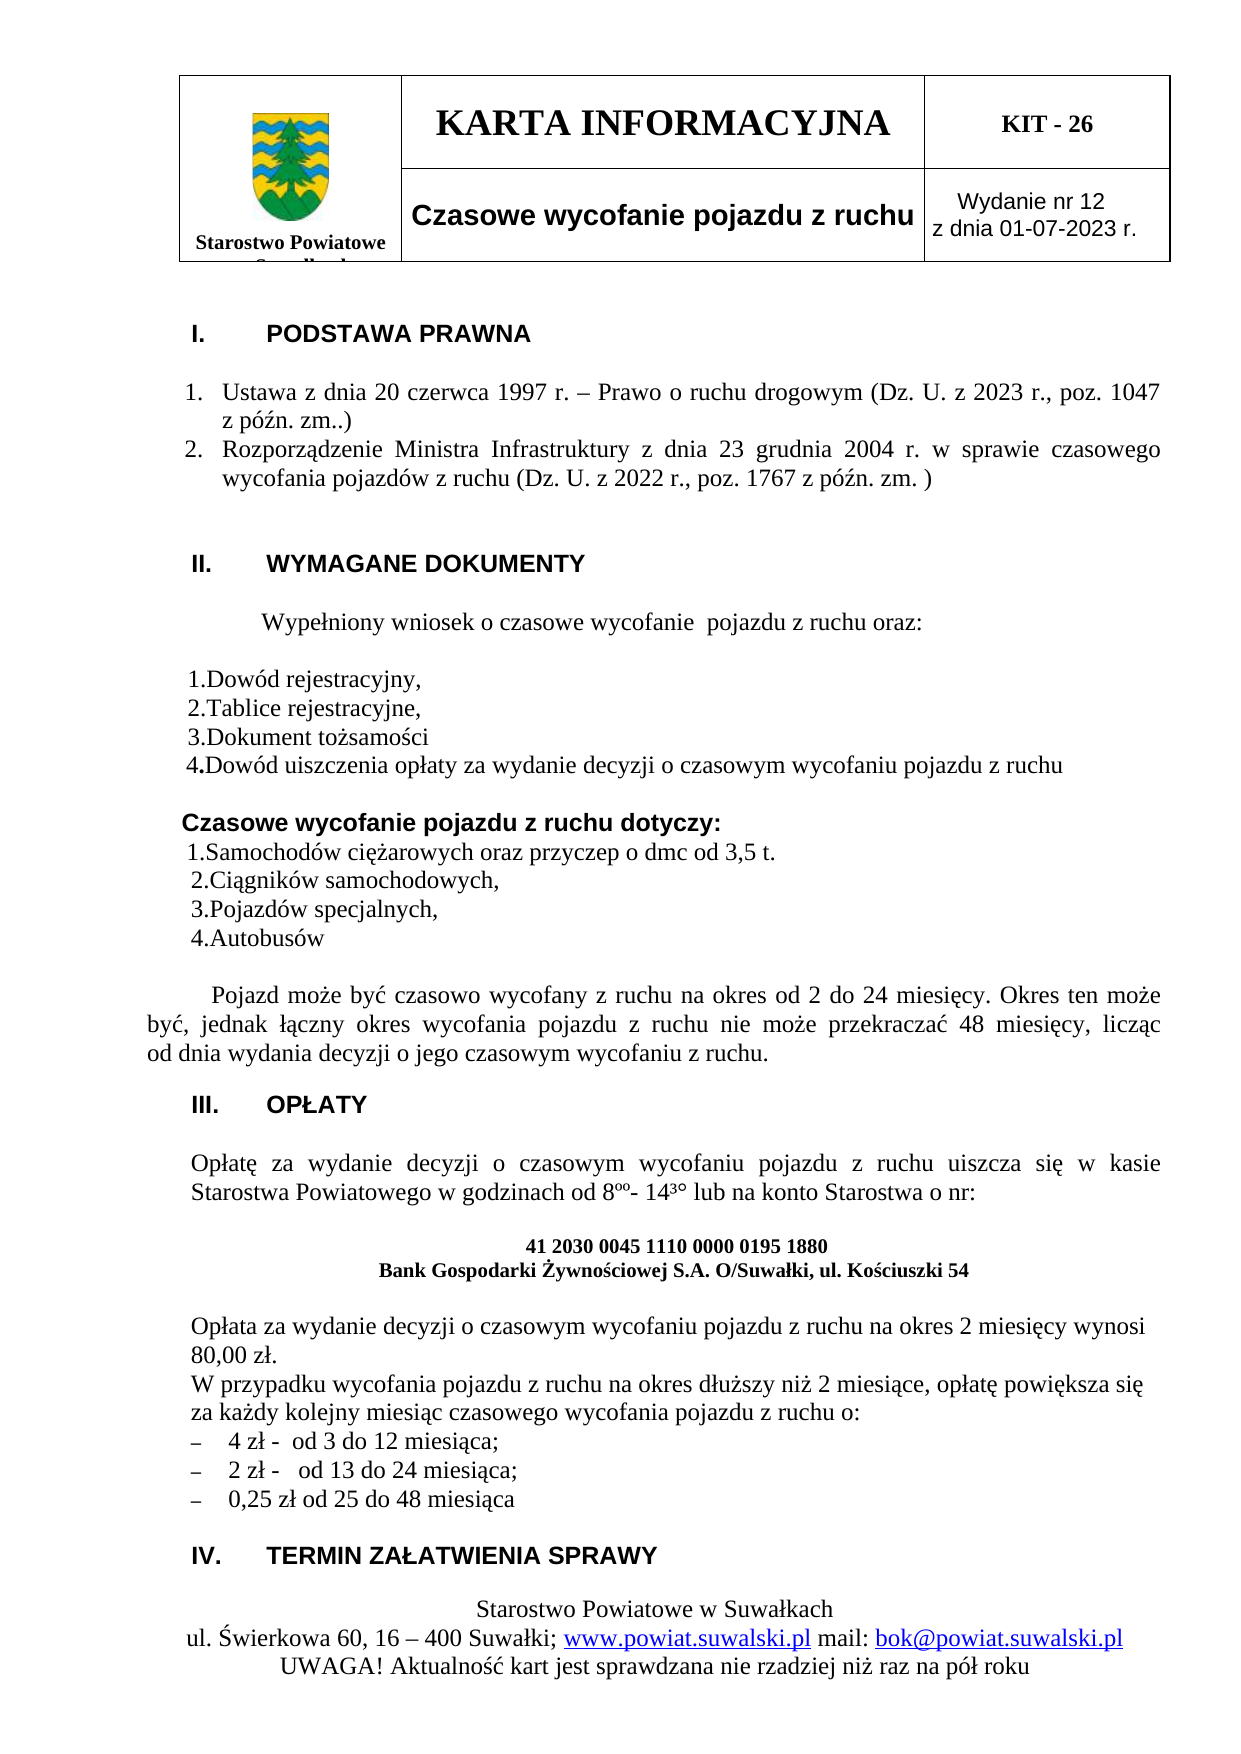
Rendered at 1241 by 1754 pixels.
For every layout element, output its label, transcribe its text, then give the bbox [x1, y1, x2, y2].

text Pojazd może być czasowo wycofany z ruchu na okres od 2 do 24 miesięcy. Okres ten może być, jednak łączny okres wycofania pojazdu z ruchu nie może przekraczać 48 miesięcy, licząc od dnia wydania decyzji o jego czasowym wycofaniu z ruchu. [147, 980, 1162, 1067]
text 2.Ciągników samochodowych, [147, 865, 1162, 894]
text 1.Samochodów ciężarowych oraz przyczep o dmc od 3,5 t. [147, 837, 1162, 865]
text Opłata za wydanie decyzji o czasowym wycofaniu pojazdu z ruchu na okres 2 miesięcy wynosi 80,00 zł. W przypadku wycofania pojazdu z ruchu na okres dłuższy niż 2 miesiące, opłatę powiększa się za każdy kolejny miesiąc czasowego wycofania pojazdu z ruchu o: [191, 1311, 1162, 1426]
table_header Starostwo Powiatowe w Suwałkach [180, 76, 401, 261]
table_cell Czasowe wycofanie pojazdu z ruchu [402, 169, 924, 261]
text 2.Tablice rejestracyjne, [187, 693, 1162, 722]
text 4.Autobusów [147, 923, 1162, 952]
list PODSTAWA PRAWNA [191, 319, 1162, 348]
table_header KARTA INFORMACYJNA [402, 76, 924, 168]
picture [252, 113, 329, 221]
text Bank Gospodarki Żywnościowej S.A. O/Suwałki, ul. Kościuszki 54 [191, 1258, 1162, 1282]
list Ustawa z dnia 20 czerwca 1997 r. – Prawo o ruchu drogowym (Dz. U. z 2023 r., poz. 1047 z późn. zm..) [184, 377, 1162, 434]
list WYMAGANE DOKUMENTY [191, 549, 1162, 578]
list Rozporządzenie Ministra Infrastruktury z dnia 23 grudnia 2004 r. w sprawie czasowego wycofania pojazdów z ruchu (Dz. U. z 2022 r., poz. 1767 z późn. zm. ) [184, 434, 1162, 492]
text Opłatę za wydanie decyzji o czasowym wycofaniu pojazdu z ruchu uiszcza się w kasie Starostwa Powiatowego w godzinach od 8ºº- 14³° lub na konto Starostwa o nr: [191, 1148, 1162, 1206]
table_header KIT - 26 [925, 76, 1169, 168]
text Wypełniony wniosek o czasowe wycofanie pojazdu z ruchu oraz: [187, 607, 1162, 635]
table_cell Wydanie nr 12 z dnia 01-07-2023 r. [925, 169, 1169, 261]
text 3.Dokument tożsamości [187, 722, 1162, 750]
text Czasowe wycofanie pojazdu z ruchu dotyczy: [147, 808, 1162, 837]
list 4 zł - od 3 do 12 miesiąca; [191, 1426, 1162, 1455]
text 3.Pojazdów specjalnych, [147, 894, 1162, 923]
list TERMIN ZAŁATWIENIA SPRAWY [191, 1541, 1162, 1570]
list 2 zł - od 13 do 24 miesiąca; [191, 1455, 1162, 1484]
text 1.Dowód rejestracyjny, [187, 664, 1162, 693]
text 41 2030 0045 1110 0000 0195 1880 [191, 1234, 1162, 1258]
list OPŁATY [191, 1091, 1162, 1119]
list 0,25 zł od 25 do 48 miesiąca [191, 1484, 1162, 1512]
text 4.Dowód uiszczenia opłaty za wydanie decyzji o czasowym wycofaniu pojazdu z ruchu [147, 750, 1162, 779]
